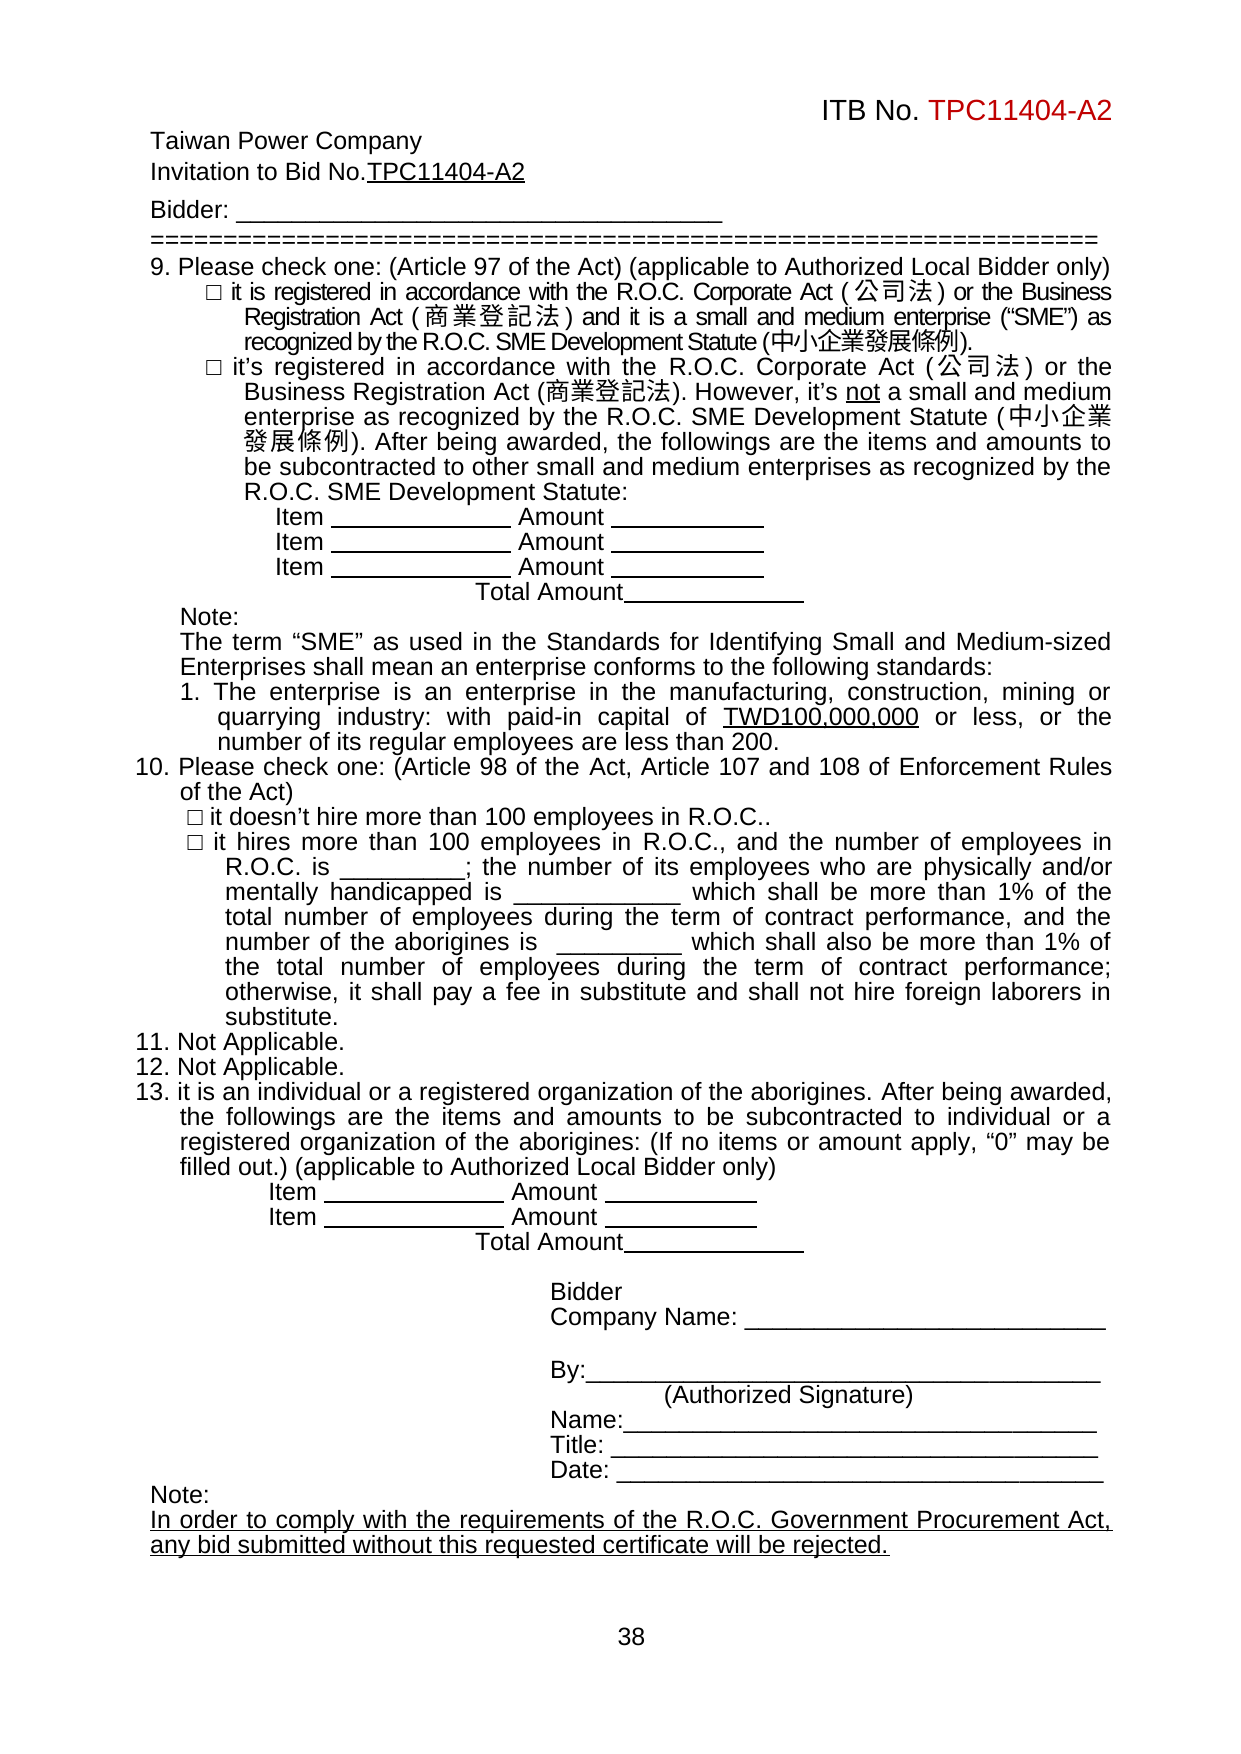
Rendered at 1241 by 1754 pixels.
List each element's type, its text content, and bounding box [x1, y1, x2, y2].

text Date: ___________________________________ [150, 1459, 1113, 1484]
text □ it’s registered in accordance with the R.O.C. Corporate Act (公司法) or the Business Registration Act (商業登記法). However, it’s not a small and medium enterprise as recognized by the R.O.C. SME Development Statute (中小企業發展條例). After being awarded, the followings are the items and amounts to be subcontracted to other small and medium enterprises as recognized by the R.O.C. SME Development Statute: [206, 355, 1113, 505]
text Item Amount [268, 505, 1113, 530]
text Item Amount [268, 530, 1113, 555]
text The term “SME” as used in the Standards for Identifying Small and Medium-sized Enterprises shall mean an enterprise conforms to the following standards: [179, 630, 1113, 680]
text Total Amount [475, 1230, 1113, 1255]
text (Authorized Signature) Name:__________________________________ [150, 1384, 1113, 1434]
text □ it doesn’t hire more than 100 employees in R.O.C.. [187, 805, 1113, 830]
text Taiwan Power Company [150, 126, 1113, 155]
text Bidder: ___________________________________ [150, 186, 1113, 224]
text Item Amount [268, 1205, 1113, 1230]
text Title: ___________________________________ [150, 1434, 1113, 1459]
text Invitation to Bid No.TPC11404-A2 [150, 155, 1113, 186]
text Note: [150, 1484, 1113, 1509]
text By:_____________________________________ [150, 1359, 1113, 1384]
text Company Name: __________________________ [225, 1305, 1113, 1330]
text Note: [179, 605, 1113, 630]
text □ it hires more than 100 employees in R.O.C., and the number of employees in R.O.C. is _________; the number of its employees who are physically and/or mentally handicapped is ____________ which shall be more than 1% of the total number of employees during the term of contract performance, and the number of the aborigines is _________ which shall also be more than 1% of the total number of employees during the term of contract performance; otherwise, it shall pay a fee in substitute and shall not hire foreign laborers in substitute. [187, 830, 1113, 1030]
text Total Amount [475, 580, 1113, 605]
text 1. The enterprise is an enterprise in the manufacturing, construction, mining or quarrying industry: with paid-in capital of TWD100,000,000 or less, or the number of its regular employees are less than 200. [179, 680, 1113, 755]
text Item Amount [268, 1180, 1113, 1205]
text any bid submitted without this requested certificate will be rejected. [150, 1531, 1113, 1559]
text 12. Not Applicable. [135, 1055, 1113, 1080]
text 9. Please check one: (Article 97 of the Act) (applicable to Authorized Local Bidder only) [150, 255, 1113, 280]
text 11. Not Applicable. [135, 1030, 1113, 1055]
text Bidder [150, 1280, 1113, 1305]
text 10. Please check one: (Article 98 of the Act, Article 107 and 108 of Enforcement Rules of the Act) [135, 755, 1113, 805]
text 13. it is an individual or a registered organization of the aborigines. After being awarded, the followings are the items and amounts to be subcontracted to individual or a registered organization of the aborigines: (If no items or amount apply, “0” may be filled out.) (applicable to Authorized Local Bidder only) [135, 1080, 1113, 1180]
text ================================================================= [150, 224, 1113, 255]
text Item Amount [268, 555, 1113, 580]
text In order to comply with the requirements of the R.O.C. Government Procurement Act, [150, 1509, 1113, 1530]
text □ it is registered in accordance with the R.O.C. Corporate Act (公司法) or the Business Registration Act (商業登記法) and it is a small and medium enterprise (“SME”) as recognized by the R.O.C. SME Development Statute (中小企業發展條例). [206, 280, 1113, 355]
